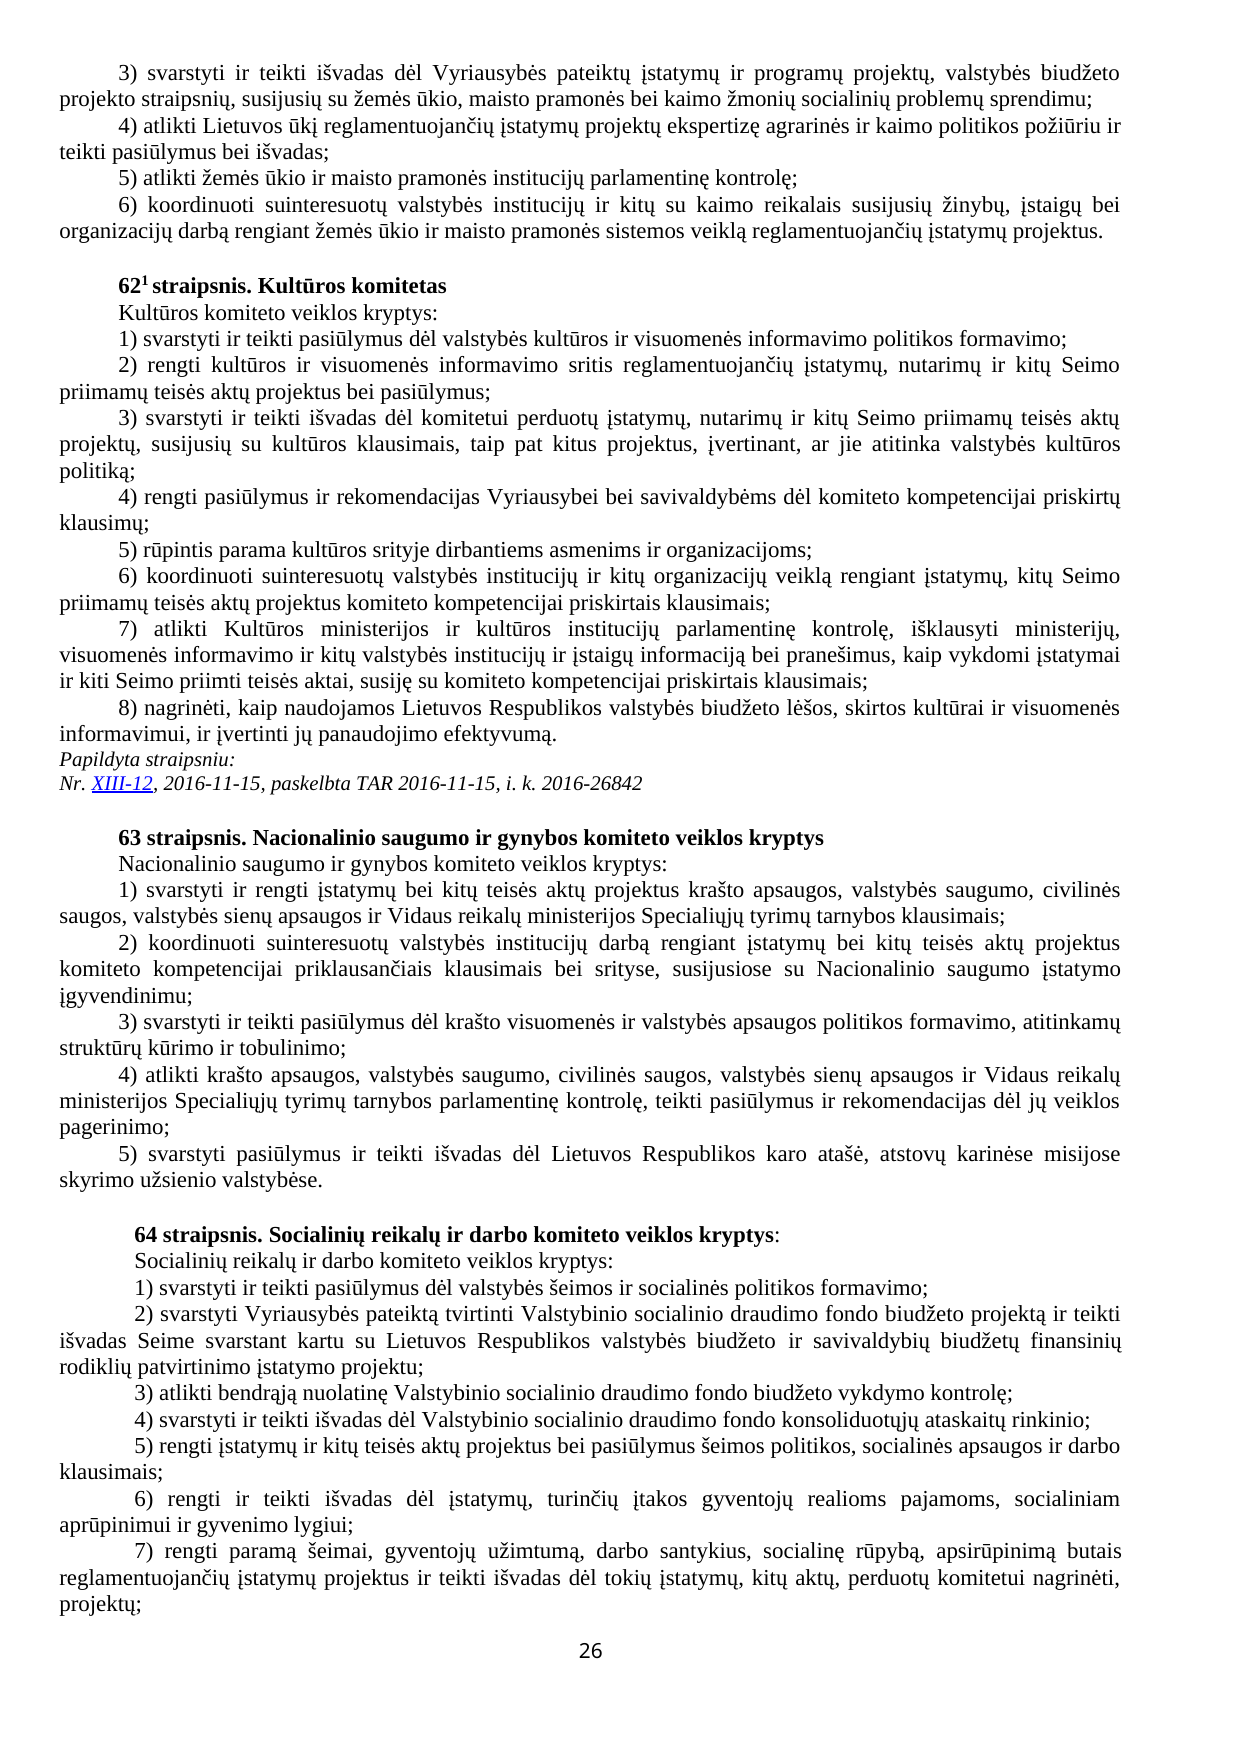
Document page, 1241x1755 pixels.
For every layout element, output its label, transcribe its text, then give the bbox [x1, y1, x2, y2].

text Kultūros komiteto veiklos kryptys: [59, 299, 1122, 325]
text 621 straipsnis. Kultūros komitetas [59, 272, 1122, 299]
text 5) atlikti žemės ūkio ir maisto pramonės institucijų parlamentinę kontrolę; [59, 164, 1122, 191]
text 4) rengti pasiūlymus ir rekomendacijas Vyriausybei bei savivaldybėms dėl komiteto kompetencijai priskirtų klausimų; [59, 483, 1122, 536]
text 6) koordinuoti suinteresuotų valstybės institucijų ir kitų su kaimo reikalais susijusių žinybų, įstaigų bei organizacijų darbą rengiant žemės ūkio ir maisto pramonės sistemos veiklą reglamentuojančių įstatymų projektus. [59, 191, 1122, 243]
text 2) svarstyti Vyriausybės pateiktą tvirtinti Valstybinio socialinio draudimo fondo biudžeto projektą ir teikti išvadas Seime svarstant kartu su Lietuvos Respublikos valstybės biudžeto ir savivaldybių biudžetų finansinių rodiklių patvirtinimo įstatymo projektu; [59, 1300, 1122, 1379]
text 8) nagrinėti, kaip naudojamos Lietuvos Respublikos valstybės biudžeto lėšos, skirtos kultūrai ir visuomenės informavimui, ir įvertinti jų panaudojimo efektyvumą. [59, 694, 1122, 747]
text Socialinių reikalų ir darbo komiteto veiklos kryptys: [59, 1248, 1122, 1274]
text 3) svarstyti ir teikti išvadas dėl Vyriausybės pateiktų įstatymų ir programų projektų, valstybės biudžeto projekto straipsnių, susijusių su žemės ūkio, maisto pramonės bei kaimo žmonių socialinių problemų sprendimu; [59, 59, 1122, 112]
text 7) rengti paramą šeimai, gyventojų užimtumą, darbo santykius, socialinę rūpybą, apsirūpinimą butais reglamentuojančių įstatymų projektus ir teikti išvadas dėl tokių įstatymų, kitų aktų, perduotų komitetui nagrinėti, projektų; [59, 1537, 1122, 1617]
text 3) svarstyti ir teikti pasiūlymus dėl krašto visuomenės ir valstybės apsaugos politikos formavimo, atitinkamų struktūrų kūrimo ir tobulinimo; [59, 1008, 1122, 1061]
text 2) rengti kultūros ir visuomenės informavimo sritis reglamentuojančių įstatymų, nutarimų ir kitų Seimo priimamų teisės aktų projektus bei pasiūlymus; [59, 351, 1122, 404]
text 6) koordinuoti suinteresuotų valstybės institucijų ir kitų organizacijų veiklą rengiant įstatymų, kitų Seimo priimamų teisės aktų projektus komiteto kompetencijai priskirtais klausimais; [59, 562, 1122, 615]
text 4) atlikti krašto apsaugos, valstybės saugumo, civilinės saugos, valstybės sienų apsaugos ir Vidaus reikalų ministerijos Specialiųjų tyrimų tarnybos parlamentinę kontrolę, teikti pasiūlymus ir rekomendacijas dėl jų veiklos pagerinimo; [59, 1061, 1122, 1140]
text 64 straipsnis. Socialinių reikalų ir darbo komiteto veiklos kryptys: [59, 1221, 1122, 1248]
text 1) svarstyti ir teikti pasiūlymus dėl valstybės kultūros ir visuomenės informavimo politikos formavimo; [59, 325, 1122, 351]
text 5) rūpintis parama kultūros srityje dirbantiems asmenims ir organizacijoms; [59, 536, 1122, 562]
text 6) rengti ir teikti išvadas dėl įstatymų, turinčių įtakos gyventojų realioms pajamoms, socialiniam aprūpinimui ir gyvenimo lygiui; [59, 1485, 1122, 1537]
text 5) rengti įstatymų ir kitų teisės aktų projektus bei pasiūlymus šeimos politikos, socialinės apsaugos ir darbo klausimais; [59, 1432, 1122, 1485]
text 1) svarstyti ir rengti įstatymų bei kitų teisės aktų projektus krašto apsaugos, valstybės saugumo, civilinės saugos, valstybės sienų apsaugos ir Vidaus reikalų ministerijos Specialiųjų tyrimų tarnybos klausimais; [59, 876, 1122, 929]
text Papildyta straipsniu: [59, 747, 1122, 771]
text 4) atlikti Lietuvos ūkį reglamentuojančių įstatymų projektų ekspertizę agrarinės ir kaimo politikos požiūriu ir teikti pasiūlymus bei išvadas; [59, 112, 1122, 164]
text 2) koordinuoti suinteresuotų valstybės institucijų darbą rengiant įstatymų bei kitų teisės aktų projektus komiteto kompetencijai priklausančiais klausimais bei srityse, susijusiose su Nacionalinio saugumo įstatymo įgyvendinimu; [59, 929, 1122, 1008]
text Nr. XIII-12, 2016-11-15, paskelbta TAR 2016-11-15, i. k. 2016-26842 [59, 771, 1122, 795]
text 1) svarstyti ir teikti pasiūlymus dėl valstybės šeimos ir socialinės politikos formavimo; [59, 1274, 1122, 1300]
text Nacionalinio saugumo ir gynybos komiteto veiklos kryptys: [59, 850, 1122, 876]
text 5) svarstyti pasiūlymus ir teikti išvadas dėl Lietuvos Respublikos karo atašė, atstovų karinėse misijose skyrimo užsienio valstybėse. [59, 1140, 1122, 1192]
text 3) svarstyti ir teikti išvadas dėl komitetui perduotų įstatymų, nutarimų ir kitų Seimo priimamų teisės aktų projektų, susijusių su kultūros klausimais, taip pat kitus projektus, įvertinant, ar jie atitinka valstybės kultūros politiką; [59, 404, 1122, 483]
text 63 straipsnis. Nacionalinio saugumo ir gynybos komiteto veiklos kryptys [59, 823, 1122, 850]
text 7) atlikti Kultūros ministerijos ir kultūros institucijų parlamentinę kontrolę, išklausyti ministerijų, visuomenės informavimo ir kitų valstybės institucijų ir įstaigų informaciją bei pranešimus, kaip vykdomi įstatymai ir kiti Seimo priimti teisės aktai, susiję su komiteto kompetencijai priskirtais klausimais; [59, 615, 1122, 694]
text 3) atlikti bendrąją nuolatinę Valstybinio socialinio draudimo fondo biudžeto vykdymo kontrolę; [59, 1379, 1122, 1406]
text 4) svarstyti ir teikti išvadas dėl Valstybinio socialinio draudimo fondo konsoliduotųjų ataskaitų rinkinio; [59, 1406, 1122, 1432]
